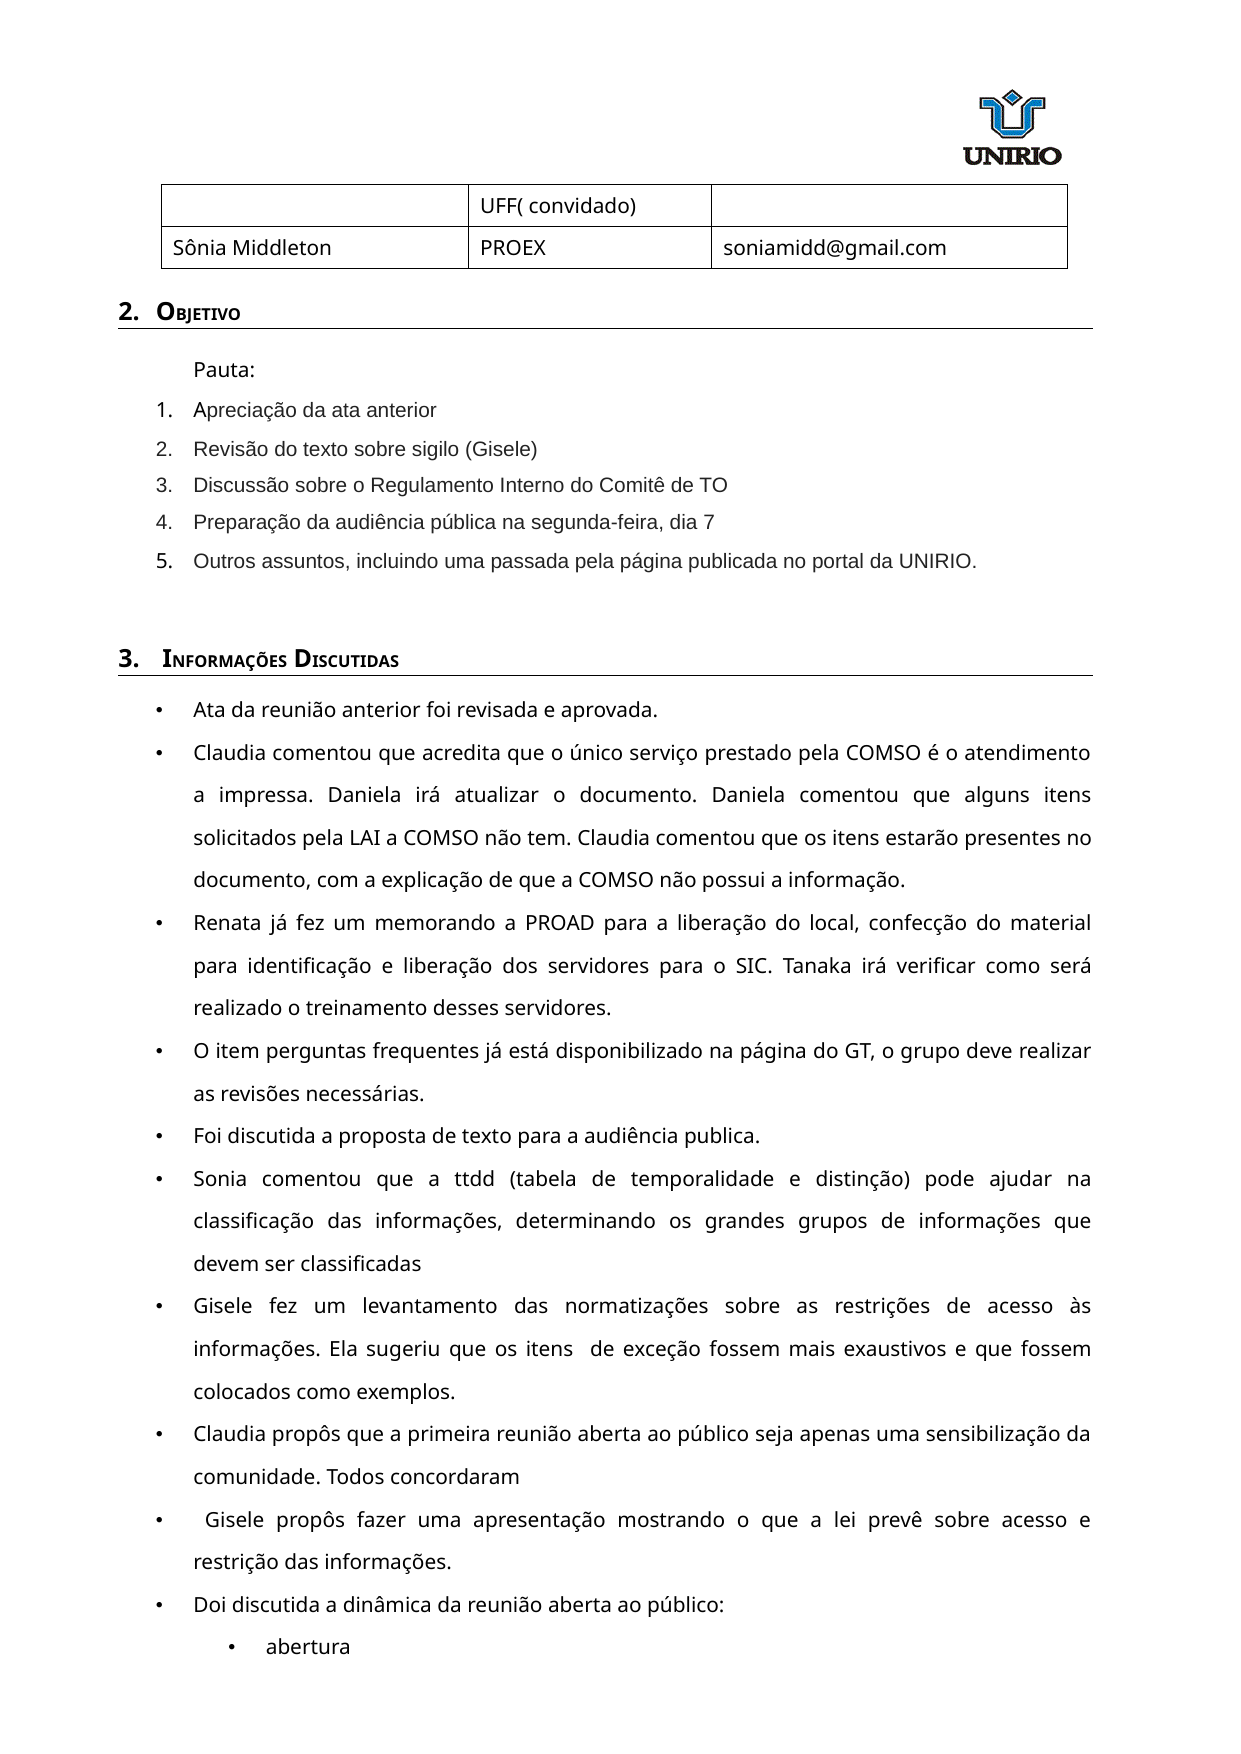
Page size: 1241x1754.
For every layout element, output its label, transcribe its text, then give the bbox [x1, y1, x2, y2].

list Claudia propôs que a primeira reunião aberta ao público seja apenas uma sensibilização da comunidade. Todos concordaram [156, 1419, 1093, 1491]
list Sonia comentou que a ttdd (tabela de temporalidade e distinção) pode ajudar na classificação das informações, determinando os grandes grupos de informações que devem ser classificadas [156, 1164, 1093, 1277]
table_cell [712, 185, 1067, 226]
list Ata da reunião anterior foi revisada e aprovada. [156, 695, 1093, 724]
list Gisele propôs fazer uma apresentação mostrando o que a lei prevê sobre acesso e restrição das informações. [156, 1505, 1093, 1576]
list Discussão sobre o Regulamento Interno do Comitê de TO [156, 473, 1093, 497]
table_cell PROEX [469, 227, 711, 268]
list Foi discutida a proposta de texto para a audiência publica. [156, 1121, 1093, 1150]
list Claudia comentou que acredita que o único serviço prestado pela COMSO é o atendimento a impressa. Daniela irá atualizar o documento. Daniela comentou que alguns itens solicitados pela LAI a COMSO não tem. Claudia comentou que os itens estarão presentes no documento, com a explicação de que a COMSO não possui a informação. [156, 738, 1093, 894]
list O item perguntas frequentes já está disponibilizado na página do GT, o grupo deve realizar as revisões necessárias. [156, 1036, 1093, 1107]
list Pauta: [193, 355, 1093, 383]
list Revisão do texto sobre sigilo (Gisele) [156, 437, 1093, 461]
list abertura [228, 1632, 1087, 1661]
picture [949, 73, 1077, 184]
subtitle Informações Discutidas [118, 641, 1093, 675]
list Preparação da audiência pública na segunda-feira, dia 7 [156, 509, 1093, 533]
list Renata já fez um memorando a PROAD para a liberação do local, confecção do material para identificação e liberação dos servidores para o SIC. Tanaka irá verificar como será realizado o treinamento desses servidores. [156, 908, 1093, 1022]
list Doi discutida a dinâmica da reunião aberta ao público: [156, 1590, 1093, 1618]
list Gisele fez um levantamento das normatizações sobre as restrições de acesso às informações. Ela sugeriu que os itens de exceção fossem mais exaustivos e que fossem colocados como exemplos. [156, 1292, 1093, 1405]
table_cell UFF( convidado) [469, 185, 711, 226]
list Outros assuntos, incluindo uma passada pela página publicada no portal da UNIRIO. [156, 546, 1093, 574]
table_cell Sônia Middleton [162, 227, 468, 268]
table_cell soniamidd@gmail.com [712, 227, 1067, 268]
list Apreciação da ata anterior [156, 396, 1093, 424]
subtitle Objetivo [118, 294, 1093, 328]
table_cell [162, 185, 468, 226]
